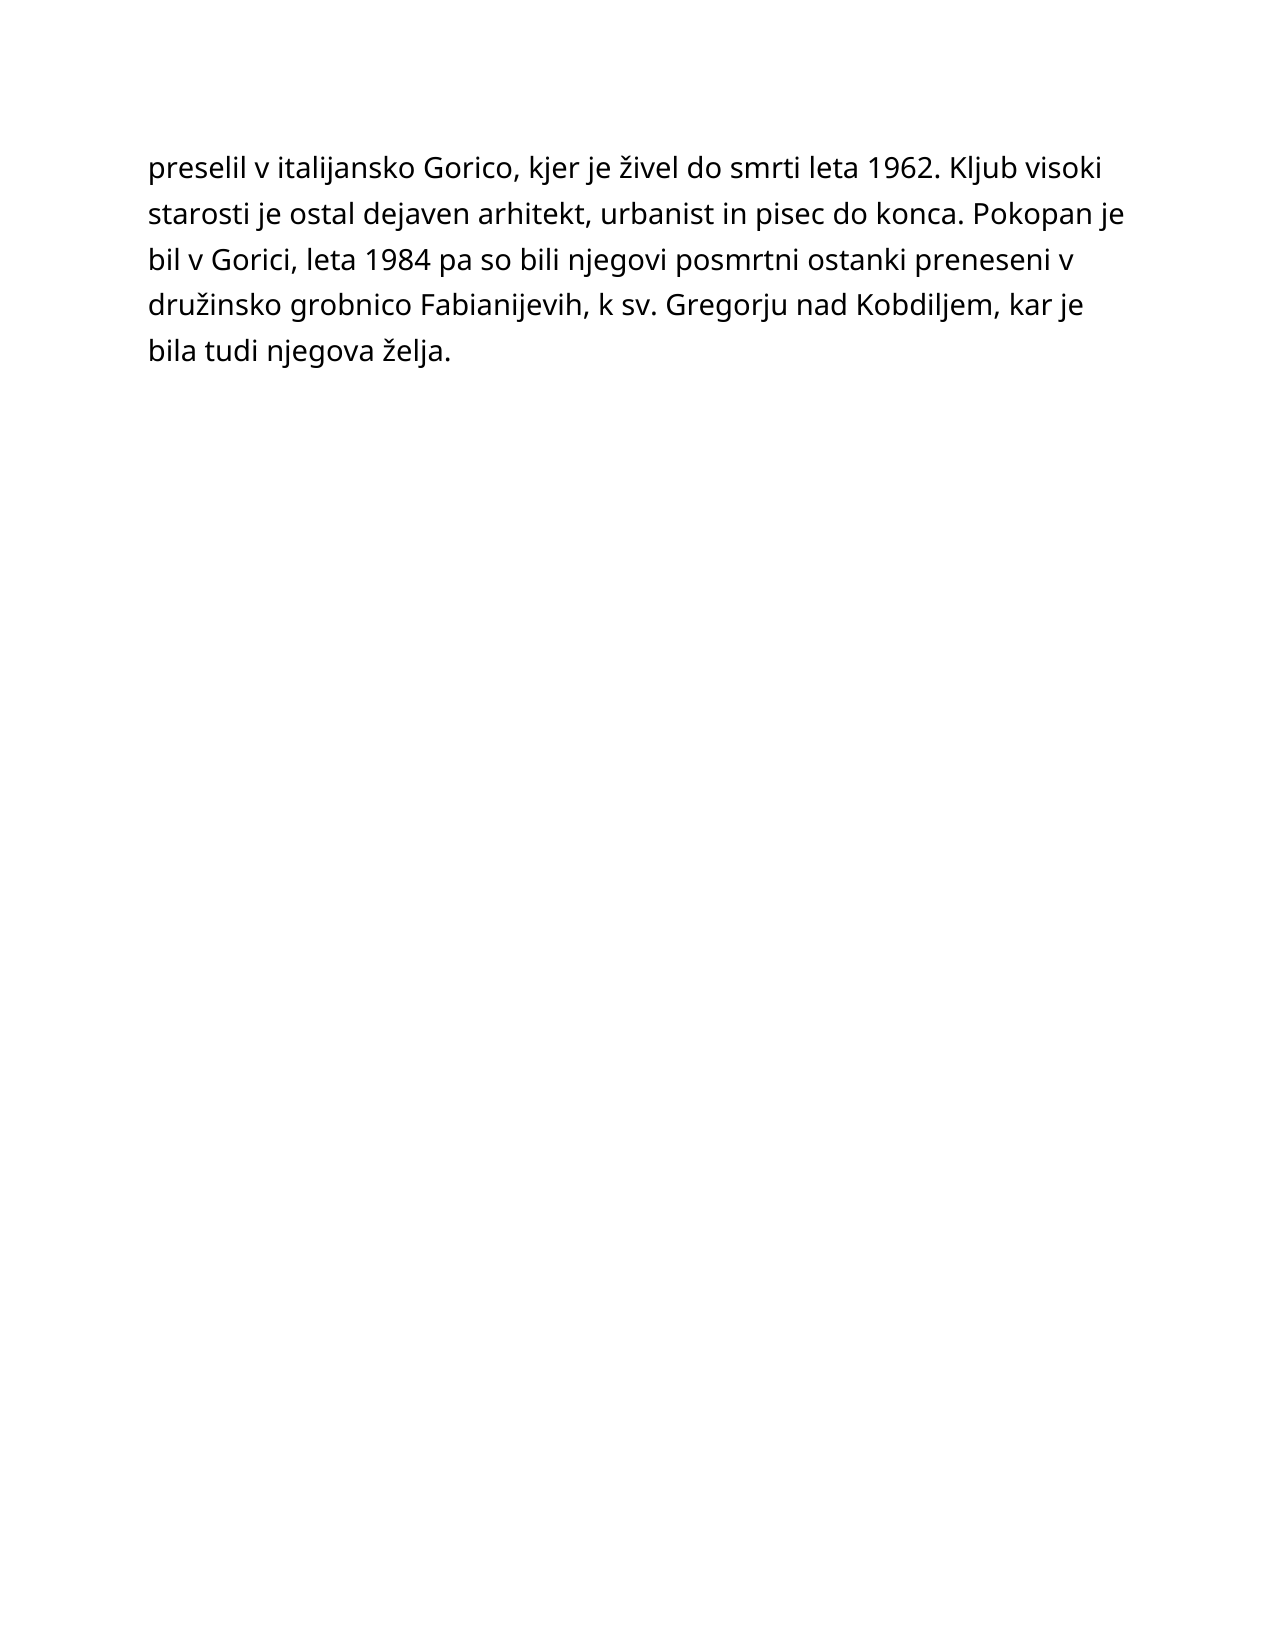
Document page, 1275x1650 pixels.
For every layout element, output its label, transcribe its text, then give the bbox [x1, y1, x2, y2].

text preselil v italijansko Gorico, kjer je živel do smrti leta 1962. Kljub visoki starosti je ostal dejaven arhitekt, urbanist in pisec do konca. Pokopan je bil v Gorici, leta 1984 pa so bili njegovi posmrtni ostanki preneseni v družinsko grobnico Fabianijevih, k sv. Gregorju nad Kobdiljem, kar je bila tudi njegova želja. [148, 148, 1127, 370]
